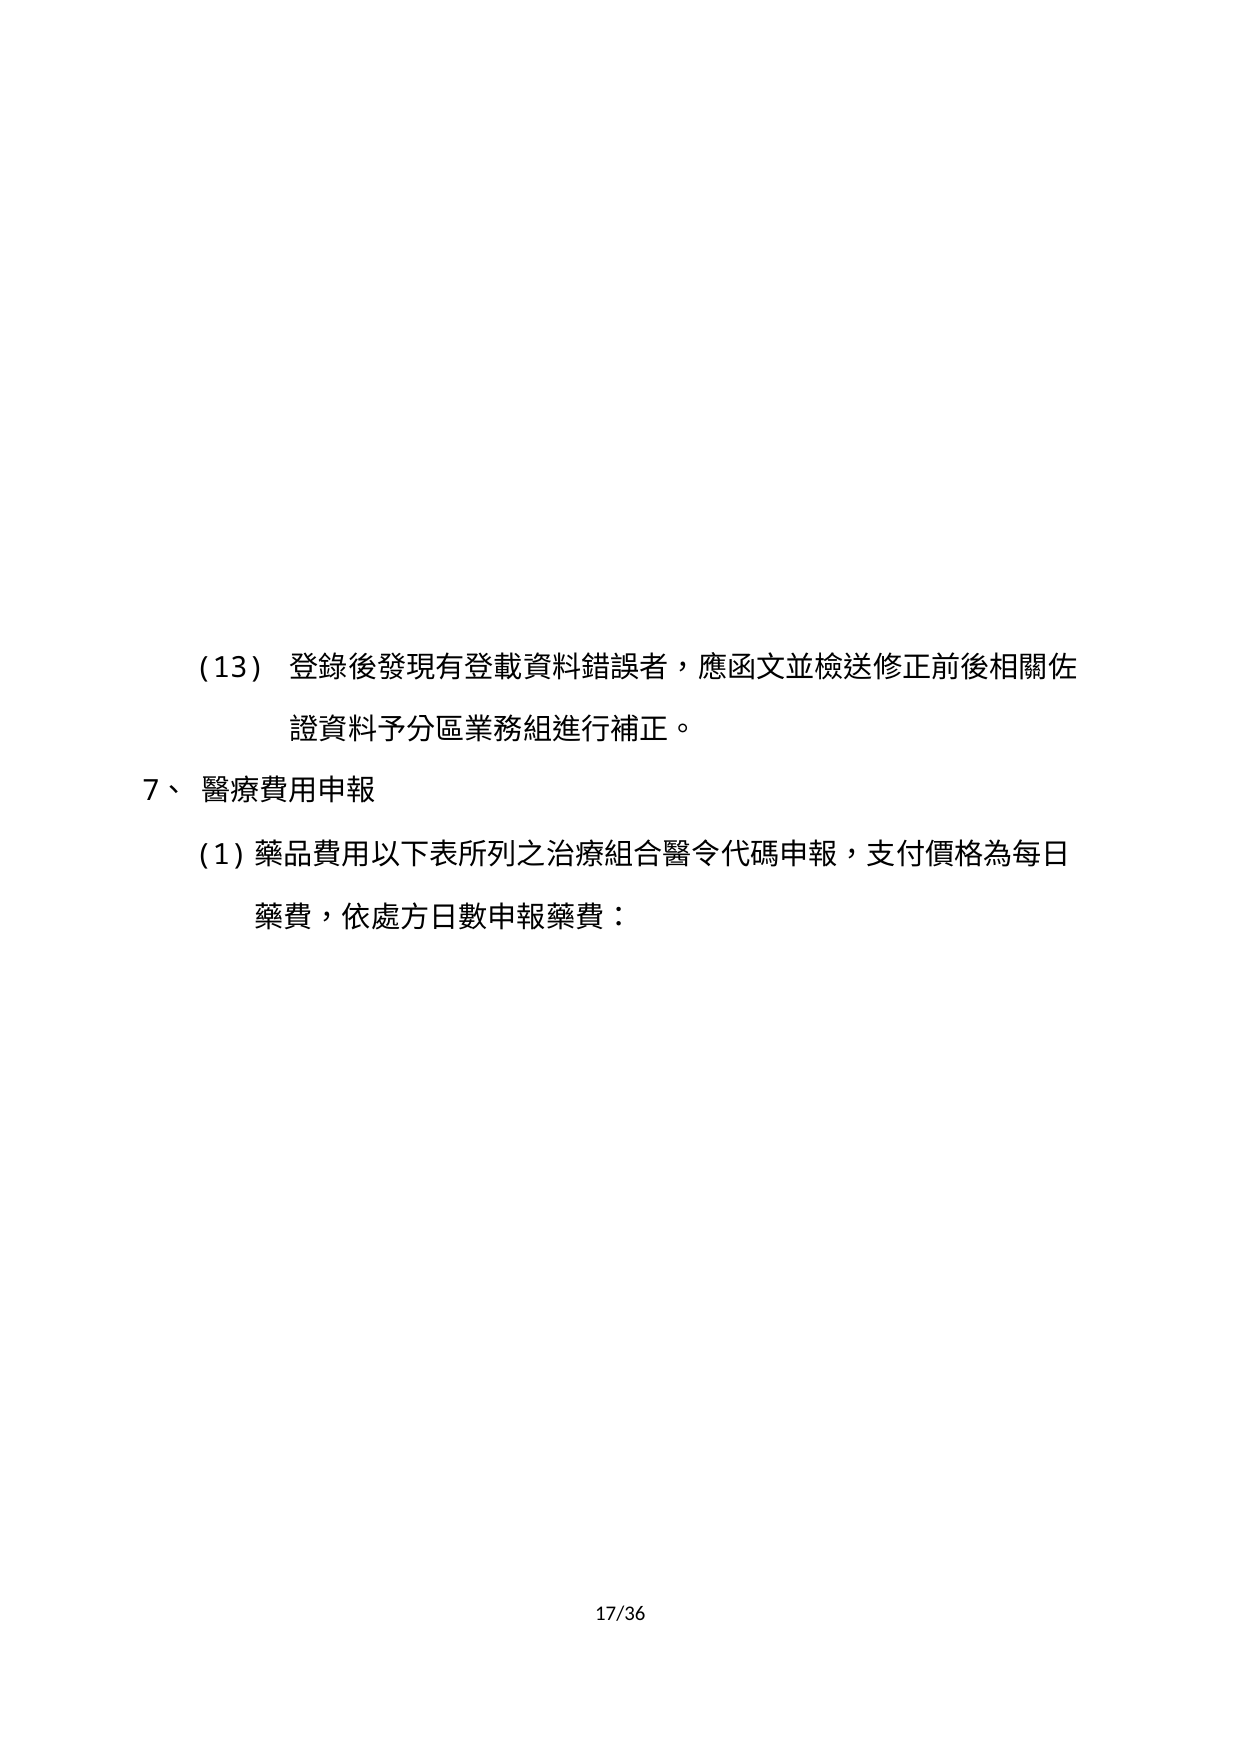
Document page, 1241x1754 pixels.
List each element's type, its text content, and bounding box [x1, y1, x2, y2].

list 藥品費用以下表所列之治療組合醫令代碼申報，支付價格為每日藥費，依處方日數申報藥費： [195, 810, 1098, 935]
list 醫療費用申報 [142, 760, 1098, 810]
list 登錄後發現有登載資料錯誤者，應函文並檢送修正前後相關佐證資料予分區業務組進行補正。 [195, 623, 1098, 748]
